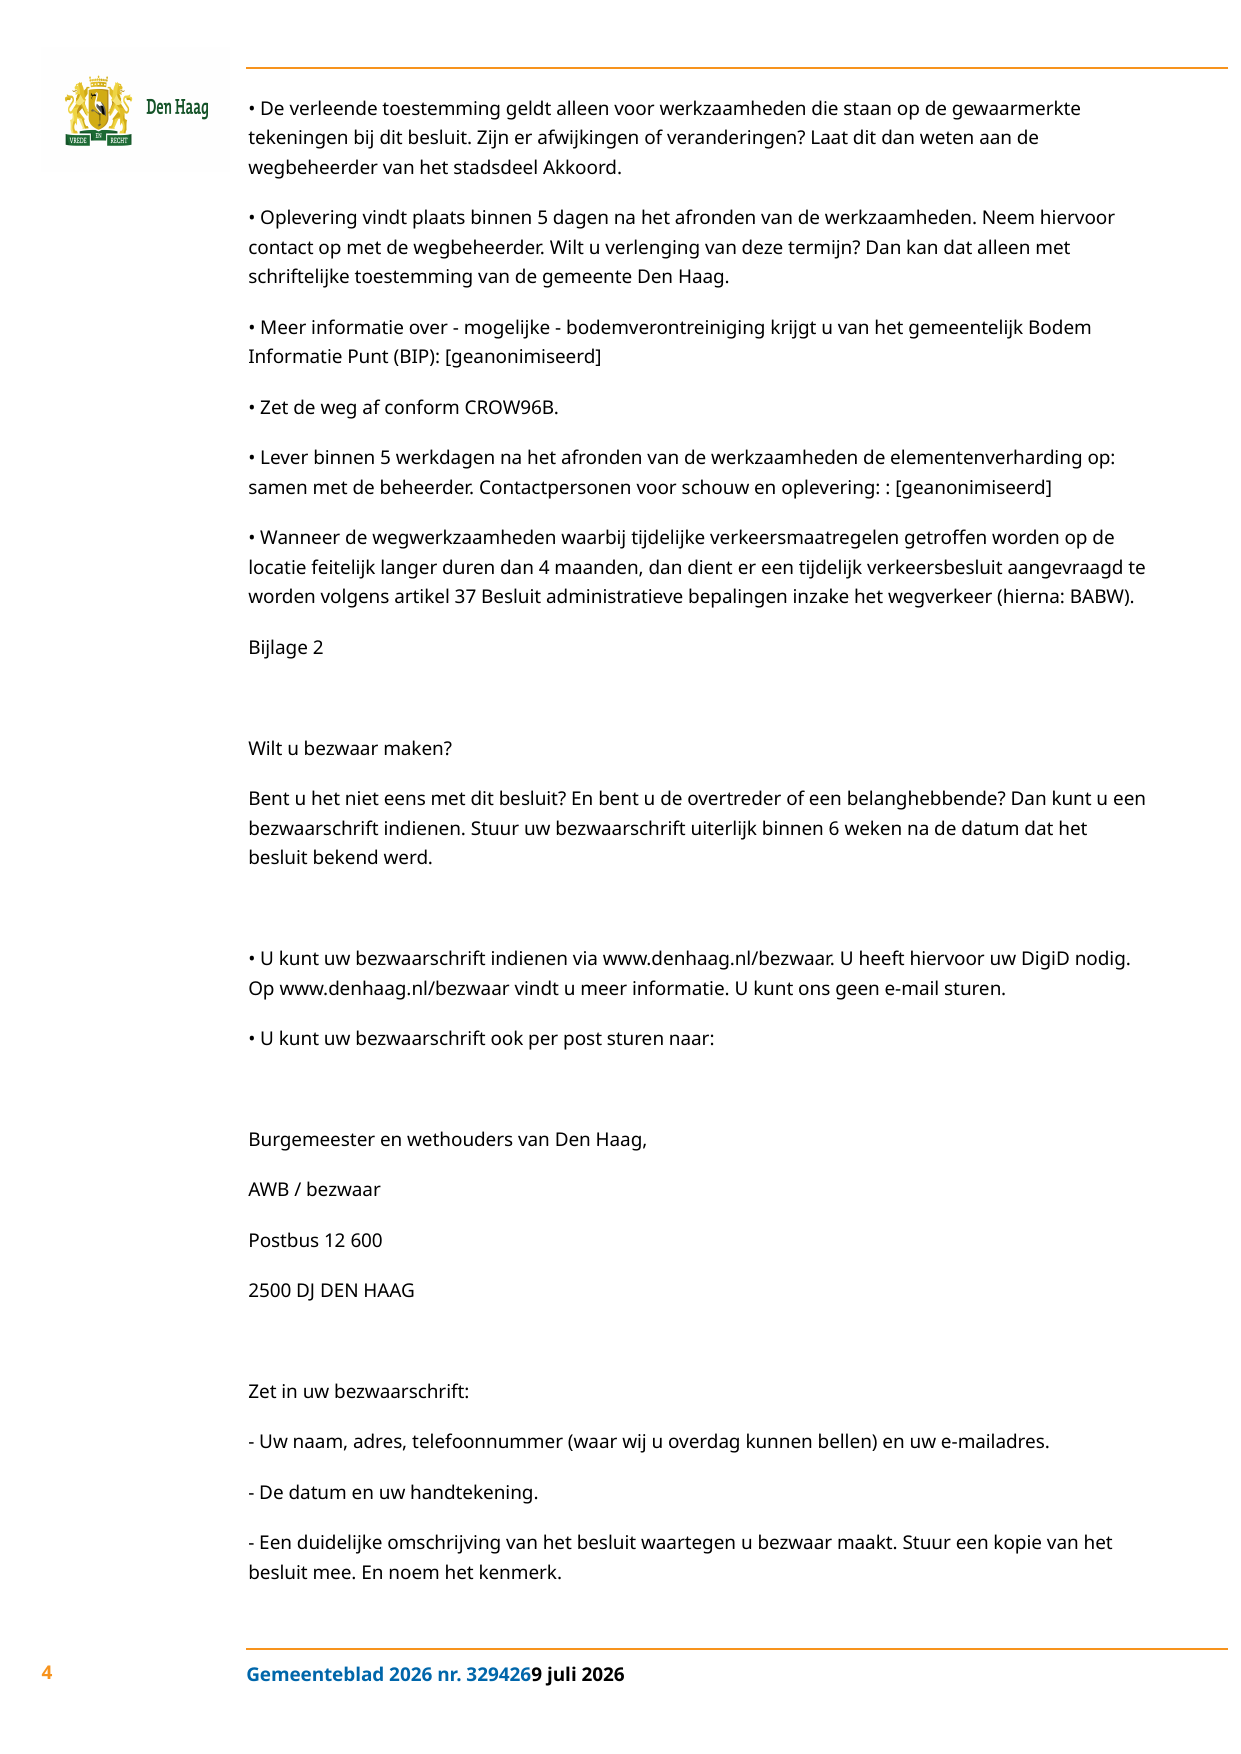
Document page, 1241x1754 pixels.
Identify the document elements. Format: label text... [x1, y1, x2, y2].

text 2500 DJ DEN HAAG [248, 1277, 1152, 1303]
text - Een duidelijke omschrijving van het besluit waartegen u bezwaar maakt. Stuur een kopie van het besluit mee. En noem het kenmerk. [248, 1529, 1152, 1585]
picture [41, 47, 231, 172]
text • U kunt uw bezwaarschrift ook per post sturen naar: [248, 1025, 1152, 1051]
text Burgemeester en wethouders van Den Haag, [248, 1126, 1152, 1152]
text Zet in uw bezwaarschrift: [248, 1378, 1152, 1404]
text • U kunt uw bezwaarschrift indienen via www.denhaag.nl/bezwaar. U heeft hiervoor uw DigiD nodig. Op www.denhaag.nl/bezwaar vindt u meer informatie. U kunt ons geen e-mail sturen. [248, 945, 1152, 1001]
text • Oplevering vindt plaats binnen 5 dagen na het afronden van de werkzaamheden. Neem hiervoor contact op met de wegbeheerder. Wilt u verlenging van deze termijn? Dan kan dat alleen met schriftelijke toestemming van de gemeente Den Haag. [248, 204, 1152, 289]
text Wilt u bezwaar maken? [248, 735, 1152, 761]
text • De verleende toestemming geldt alleen voor werkzaamheden die staan op de gewaarmerkte tekeningen bij dit besluit. Zijn er afwijkingen of veranderingen? Laat dit dan weten aan de wegbeheerder van het stadsdeel Akkoord. [248, 95, 1152, 180]
text Bent u het niet eens met dit besluit? En bent u de overtreder of een belanghebbende? Dan kunt u een bezwaarschrift indienen. Stuur uw bezwaarschrift uiterlijk binnen 6 weken na de datum dat het besluit bekend werd. [248, 785, 1152, 870]
text • Wanneer de wegwerkzaamheden waarbij tijdelijke verkeersmaatregelen getroffen worden op de locatie feitelijk langer duren dan 4 maanden, dan dient er een tijdelijk verkeersbesluit aangevraagd te worden volgens artikel 37 Besluit administratieve bepalingen inzake het wegverkeer (hierna: BABW). [248, 524, 1152, 609]
text AWB / bezwaar [248, 1176, 1152, 1202]
text Postbus 12 600 [248, 1227, 1152, 1253]
text • Zet de weg af conform CROW96B. [248, 394, 1152, 420]
text • Meer informatie over - mogelijke - bodemverontreiniging krijgt u van het gemeentelijk Bodem Informatie Punt (BIP): [geanonimiseerd] [248, 314, 1152, 369]
text • Lever binnen 5 werkdagen na het afronden van de werkzaamheden de elementenverharding op: samen met de beheerder. Contactpersonen voor schouw en oplevering: : [geanonimiseerd] [248, 444, 1152, 500]
text Bijlage 2 [248, 634, 1152, 660]
text - De datum en uw handtekening. [248, 1479, 1152, 1505]
text - Uw naam, adres, telefoonnummer (waar wij u overdag kunnen bellen) en uw e-mailadres. [248, 1428, 1152, 1454]
